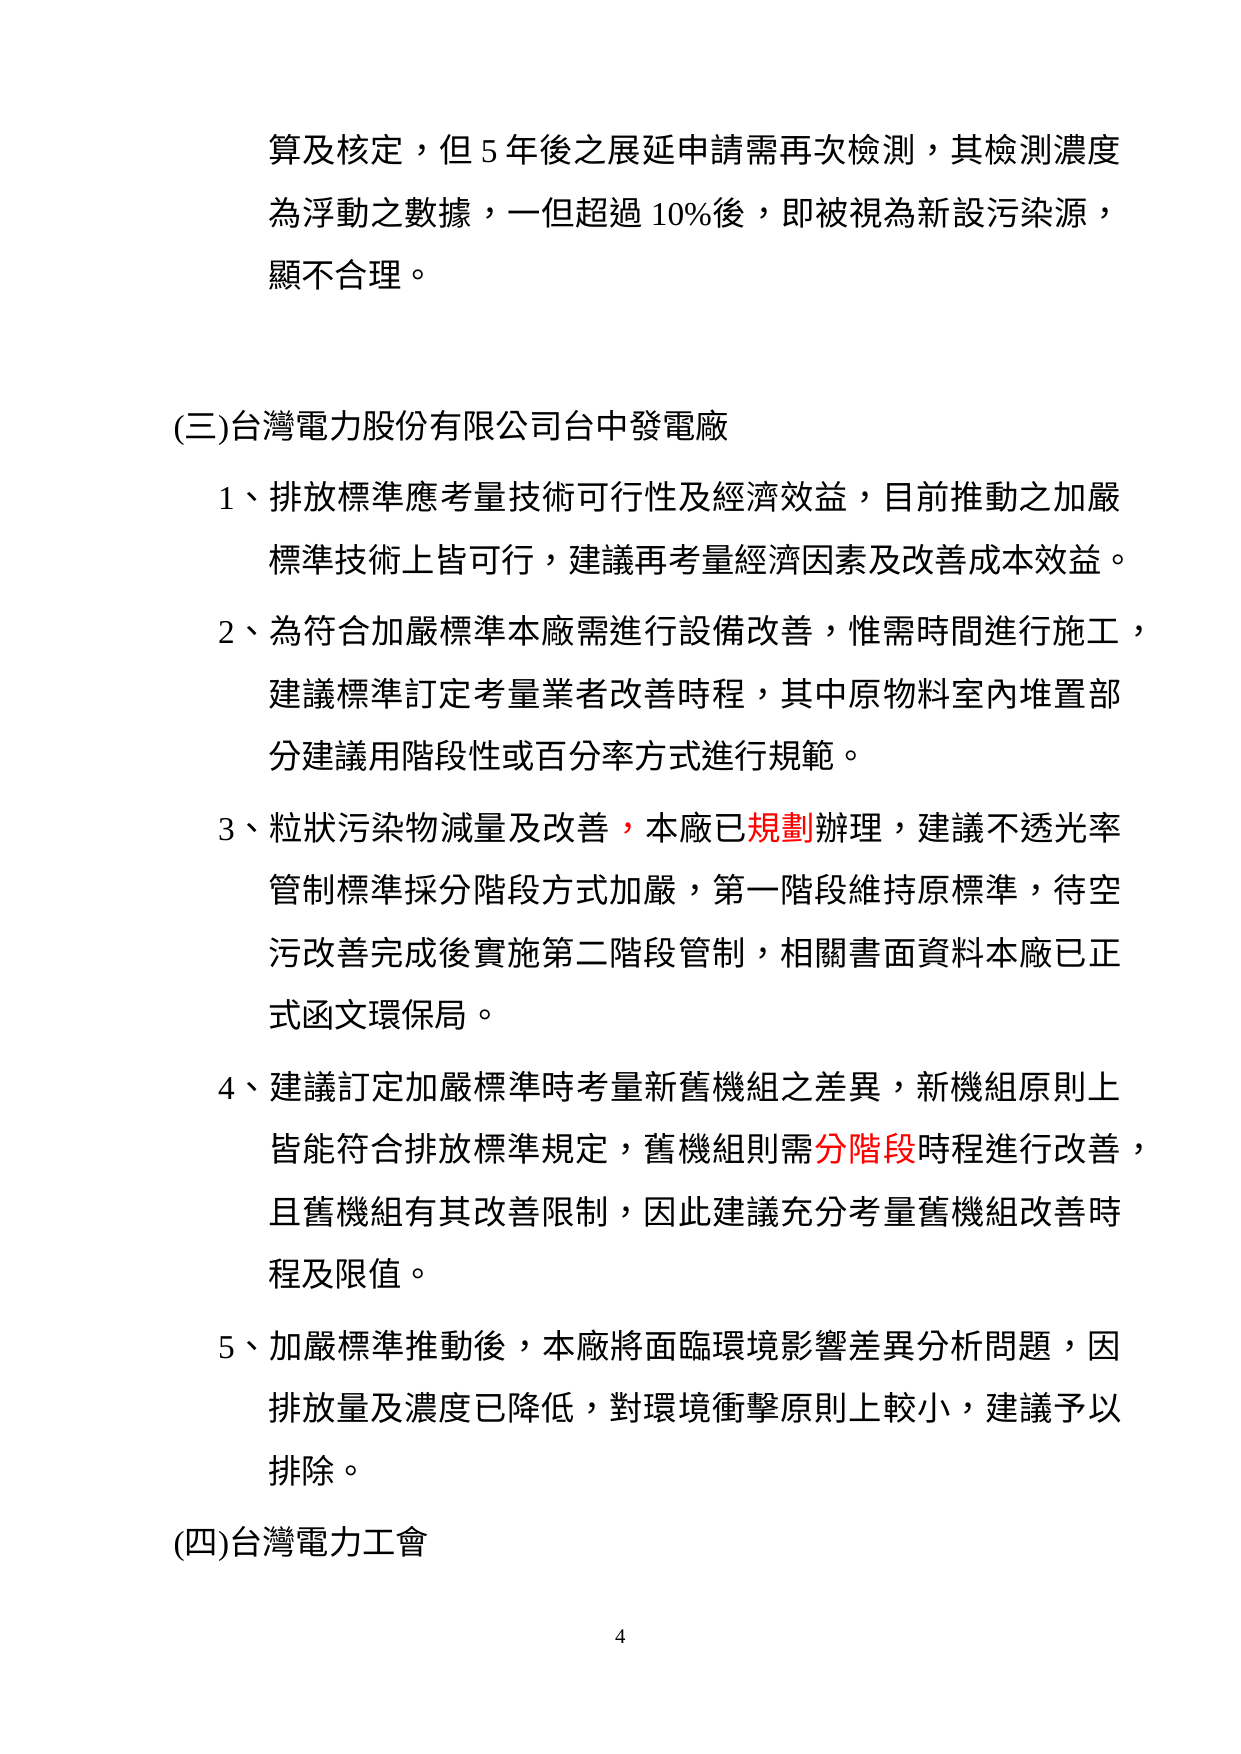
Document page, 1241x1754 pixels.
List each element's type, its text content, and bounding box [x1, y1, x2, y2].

text 算及核定，但5年後之展延申請需再次檢測，其檢測濃度為浮動之數據，一但超過10%後，即被視為新設污染源，顯不合理。 [218, 106, 1122, 294]
text (三)台灣電力股份有限公司台中發電廠 [173, 382, 1122, 445]
text (四)台灣電力工會 [173, 1498, 1122, 1561]
text 5、加嚴標準推動後，本廠將面臨環境影響差異分析問題，因排放量及濃度已降低，對環境衝擊原則上較小，建議予以排除。 [218, 1302, 1122, 1489]
text 4、建議訂定加嚴標準時考量新舊機組之差異，新機組原則上皆能符合排放標準規定，舊機組則需分階段時程進行改善，且舊機組有其改善限制，因此建議充分考量舊機組改善時程及限值。 [218, 1043, 1122, 1293]
text 3、粒狀污染物減量及改善，本廠已規劃辦理，建議不透光率管制標準採分階段方式加嚴，第一階段維持原標準，待空污改善完成後實施第二階段管制，相關書面資料本廠已正式函文環保局。 [218, 784, 1122, 1034]
text 2、為符合加嚴標準本廠需進行設備改善，惟需時間進行施工，建議標準訂定考量業者改善時程，其中原物料室內堆置部分建議用階段性或百分率方式進行規範。 [218, 588, 1122, 775]
text 1、排放標準應考量技術可行性及經濟效益，目前推動之加嚴標準技術上皆可行，建議再考量經濟因素及改善成本效益。 [218, 454, 1122, 579]
